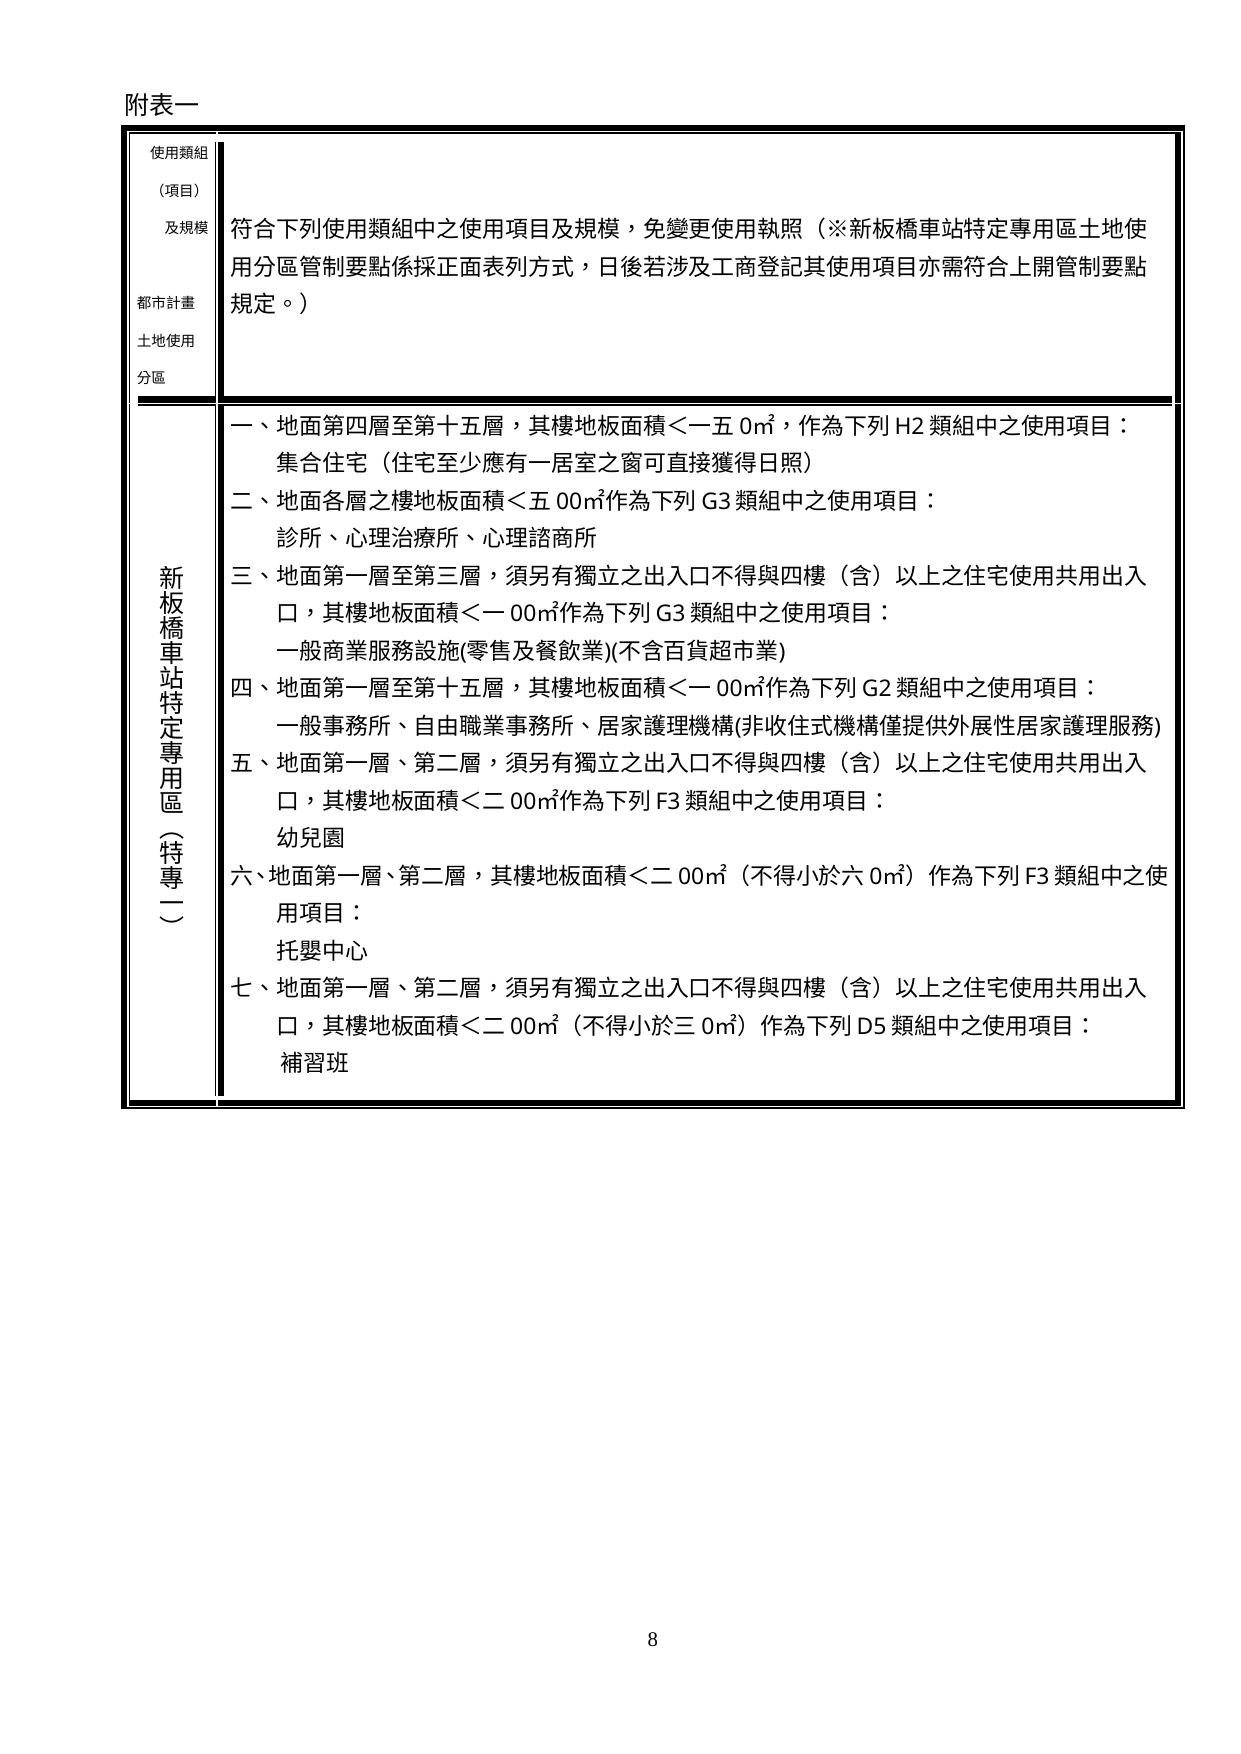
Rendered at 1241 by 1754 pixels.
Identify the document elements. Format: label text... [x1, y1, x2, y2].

table_header 使用類組（項目）及規模 都市計畫土地使用分區 [127, 131, 219, 396]
text 附表一 [124, 74, 1181, 124]
table_cell 一、地面第四層至第十五層，其樓地板面積＜一五0㎡，作為下列H2類組中之使用項目： 集合住宅（住宅至少應有一居室之窗可直接獲得日照） 二、地面各層之樓地板面積＜五00㎡作為下列G3類組中之使用項目： 診所、心理治療所、心理諮商所 三、地面第一層至第三層，須另有獨立之出入口不得與四樓（含）以上之住宅使用共用出入口，其樓地板面積＜一00㎡作為下列G3類組中之使用項目： 一般商業服務設施(零售及餐飲業)(不含百貨超市業) 四、地面第一層至第十五層，其樓地板面積＜一00㎡作為下列G2類組中之使用項目： 一般事務所、自由職業事務所、居家護理機構(非收住式機構僅提供外展性居家護理服務) 五、地面第一層、第二層，須另有獨立之出入口不得與四樓（含）以上之住宅使用共用出入口，其樓地板面積＜二00㎡作為下列F3類組中之使用項目： 幼兒園 六、地面第一層、第二層，其樓地板面積＜二00㎡（不得小於六0㎡）作為下列F3類組中之使用項目： 托嬰中心 七、地面第一層、第二層，須另有獨立之出入口不得與四樓（含）以上之住宅使用共用出入口，其樓地板面積＜二00㎡（不得小於三0㎡）作為下列D5類組中之使用項目： 補習班 [219, 396, 1180, 1099]
table_cell 新板橋車站特定專用區（特專一） [127, 396, 219, 1099]
table_header 符合下列使用類組中之使用項目及規模，免變更使用執照（※新板橋車站特定專用區土地使用分區管制要點係採正面表列方式，日後若涉及工商登記其使用項目亦需符合上開管制要點規定。） [219, 134, 1175, 396]
